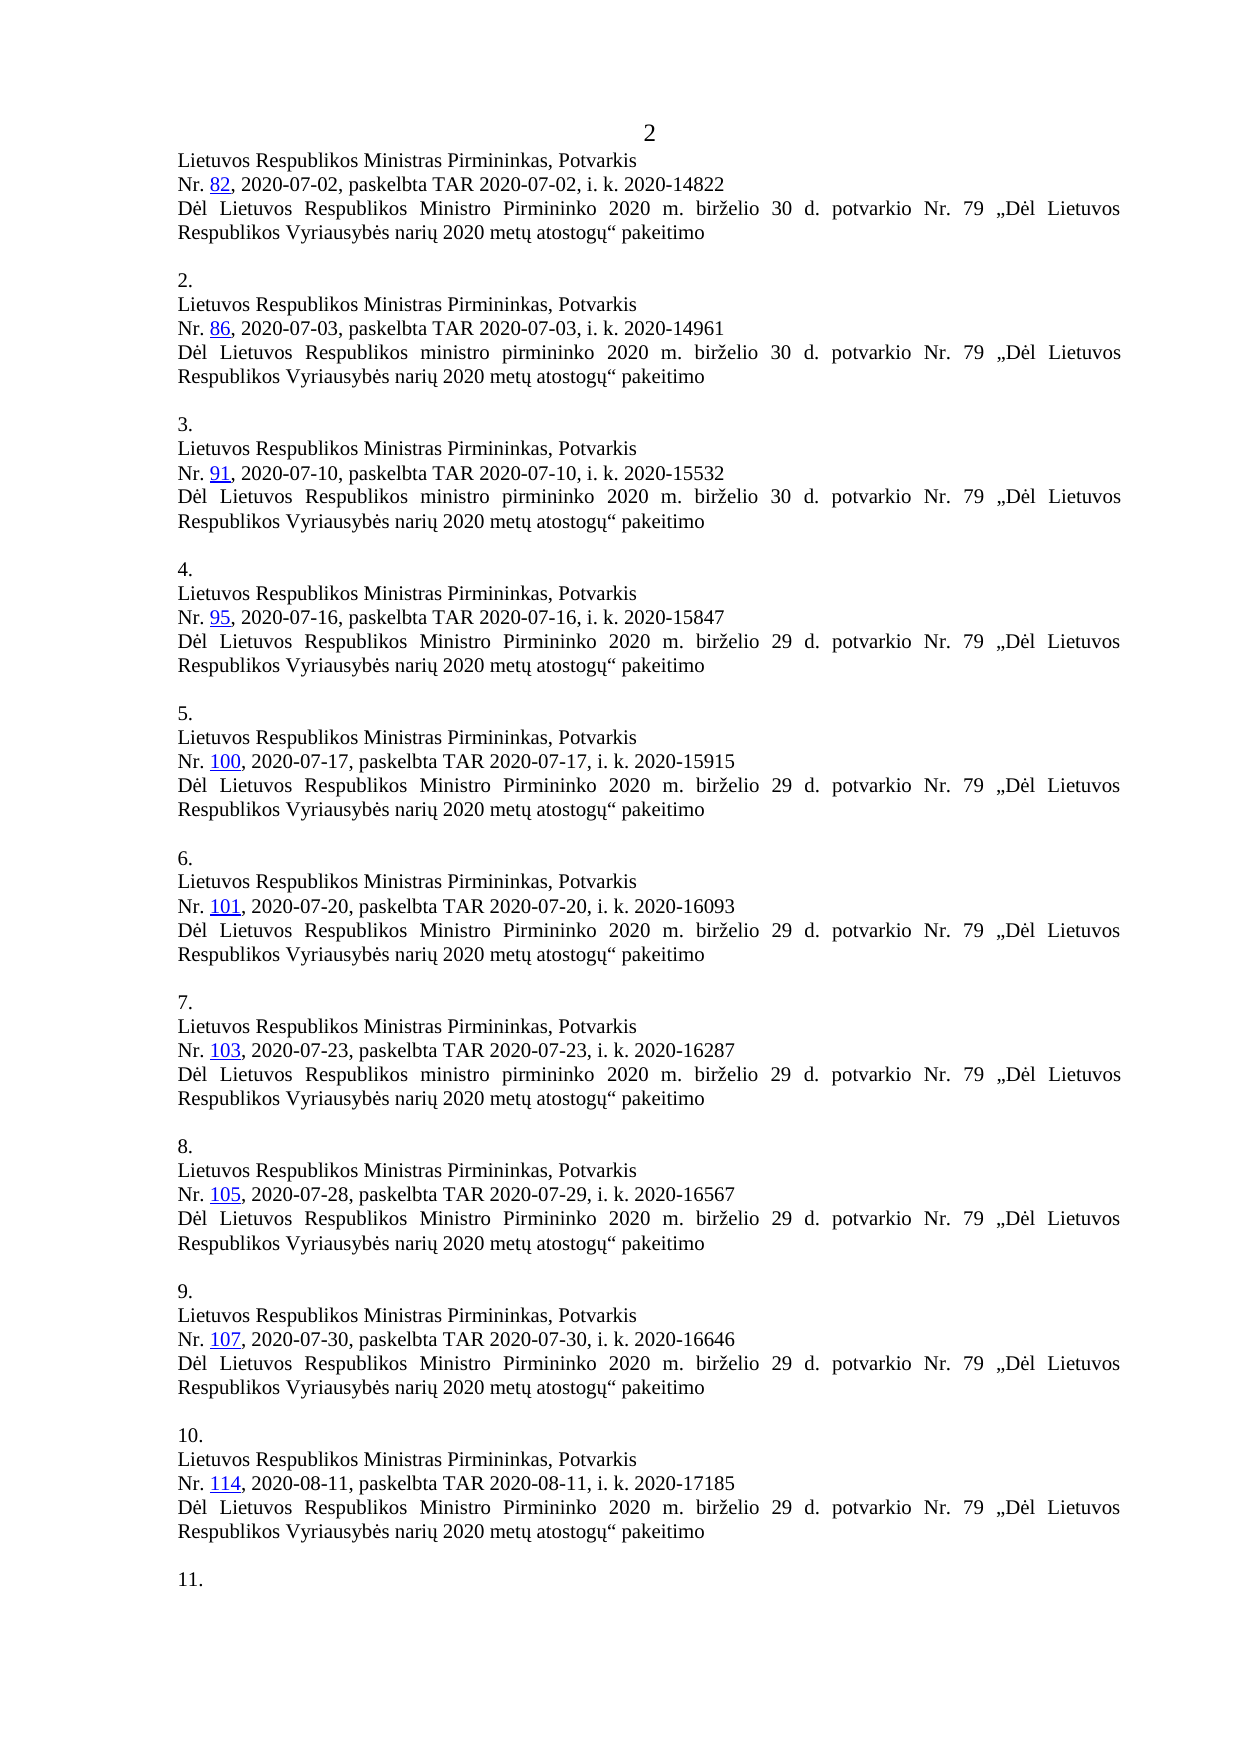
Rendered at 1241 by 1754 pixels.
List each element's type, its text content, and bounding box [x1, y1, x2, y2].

text Nr. 103, 2020-07-23, paskelbta TAR 2020-07-23, i. k. 2020-16287 [177, 1038, 1122, 1062]
text Lietuvos Respublikos Ministras Pirmininkas, Potvarkis [177, 148, 1122, 172]
text 4. [177, 557, 1122, 581]
text Lietuvos Respublikos Ministras Pirmininkas, Potvarkis [177, 436, 1122, 460]
text Dėl Lietuvos Respublikos Ministro Pirmininko 2020 m. birželio 29 d. potvarkio Nr. 79 „Dėl Lietuvos Respublikos Vyriausybės narių 2020 metų atostogų“ pakeitimo [177, 1206, 1122, 1254]
text Nr. 100, 2020-07-17, paskelbta TAR 2020-07-17, i. k. 2020-15915 [177, 749, 1122, 773]
text Nr. 86, 2020-07-03, paskelbta TAR 2020-07-03, i. k. 2020-14961 [177, 316, 1122, 340]
text Nr. 101, 2020-07-20, paskelbta TAR 2020-07-20, i. k. 2020-16093 [177, 893, 1122, 918]
text Dėl Lietuvos Respublikos ministro pirmininko 2020 m. birželio 30 d. potvarkio Nr. 79 „Dėl Lietuvos Respublikos Vyriausybės narių 2020 metų atostogų“ pakeitimo [177, 340, 1122, 388]
text Nr. 107, 2020-07-30, paskelbta TAR 2020-07-30, i. k. 2020-16646 [177, 1327, 1122, 1351]
text 9. [177, 1278, 1122, 1303]
text Nr. 105, 2020-07-28, paskelbta TAR 2020-07-29, i. k. 2020-16567 [177, 1182, 1122, 1206]
text Dėl Lietuvos Respublikos Ministro Pirmininko 2020 m. birželio 29 d. potvarkio Nr. 79 „Dėl Lietuvos Respublikos Vyriausybės narių 2020 metų atostogų“ pakeitimo [177, 629, 1122, 677]
text Lietuvos Respublikos Ministras Pirmininkas, Potvarkis [177, 1158, 1122, 1182]
text Dėl Lietuvos Respublikos Ministro Pirmininko 2020 m. birželio 30 d. potvarkio Nr. 79 „Dėl Lietuvos Respublikos Vyriausybės narių 2020 metų atostogų“ pakeitimo [177, 196, 1122, 244]
text Dėl Lietuvos Respublikos Ministro Pirmininko 2020 m. birželio 29 d. potvarkio Nr. 79 „Dėl Lietuvos Respublikos Vyriausybės narių 2020 metų atostogų“ pakeitimo [177, 1351, 1122, 1399]
text Nr. 82, 2020-07-02, paskelbta TAR 2020-07-02, i. k. 2020-14822 [177, 172, 1122, 196]
text Lietuvos Respublikos Ministras Pirmininkas, Potvarkis [177, 1447, 1122, 1471]
text Lietuvos Respublikos Ministras Pirmininkas, Potvarkis [177, 292, 1122, 316]
text 5. [177, 701, 1122, 725]
text Lietuvos Respublikos Ministras Pirmininkas, Potvarkis [177, 1303, 1122, 1327]
text Lietuvos Respublikos Ministras Pirmininkas, Potvarkis [177, 1014, 1122, 1038]
text Lietuvos Respublikos Ministras Pirmininkas, Potvarkis [177, 581, 1122, 605]
text 7. [177, 990, 1122, 1014]
text Nr. 95, 2020-07-16, paskelbta TAR 2020-07-16, i. k. 2020-15847 [177, 605, 1122, 629]
text 8. [177, 1134, 1122, 1158]
text 3. [177, 412, 1122, 436]
text Dėl Lietuvos Respublikos ministro pirmininko 2020 m. birželio 30 d. potvarkio Nr. 79 „Dėl Lietuvos Respublikos Vyriausybės narių 2020 metų atostogų“ pakeitimo [177, 484, 1122, 533]
text Dėl Lietuvos Respublikos Ministro Pirmininko 2020 m. birželio 29 d. potvarkio Nr. 79 „Dėl Lietuvos Respublikos Vyriausybės narių 2020 metų atostogų“ pakeitimo [177, 773, 1122, 821]
text Lietuvos Respublikos Ministras Pirmininkas, Potvarkis [177, 725, 1122, 749]
text 11. [177, 1567, 1122, 1591]
text 2. [177, 268, 1122, 292]
text 6. [177, 845, 1122, 869]
text 10. [177, 1423, 1122, 1447]
text Nr. 114, 2020-08-11, paskelbta TAR 2020-08-11, i. k. 2020-17185 [177, 1471, 1122, 1495]
text Dėl Lietuvos Respublikos Ministro Pirmininko 2020 m. birželio 29 d. potvarkio Nr. 79 „Dėl Lietuvos Respublikos Vyriausybės narių 2020 metų atostogų“ pakeitimo [177, 1495, 1122, 1543]
text Dėl Lietuvos Respublikos Ministro Pirmininko 2020 m. birželio 29 d. potvarkio Nr. 79 „Dėl Lietuvos Respublikos Vyriausybės narių 2020 metų atostogų“ pakeitimo [177, 918, 1122, 966]
text Nr. 91, 2020-07-10, paskelbta TAR 2020-07-10, i. k. 2020-15532 [177, 460, 1122, 484]
text Lietuvos Respublikos Ministras Pirmininkas, Potvarkis [177, 869, 1122, 893]
text Dėl Lietuvos Respublikos ministro pirmininko 2020 m. birželio 29 d. potvarkio Nr. 79 „Dėl Lietuvos Respublikos Vyriausybės narių 2020 metų atostogų“ pakeitimo [177, 1062, 1122, 1110]
